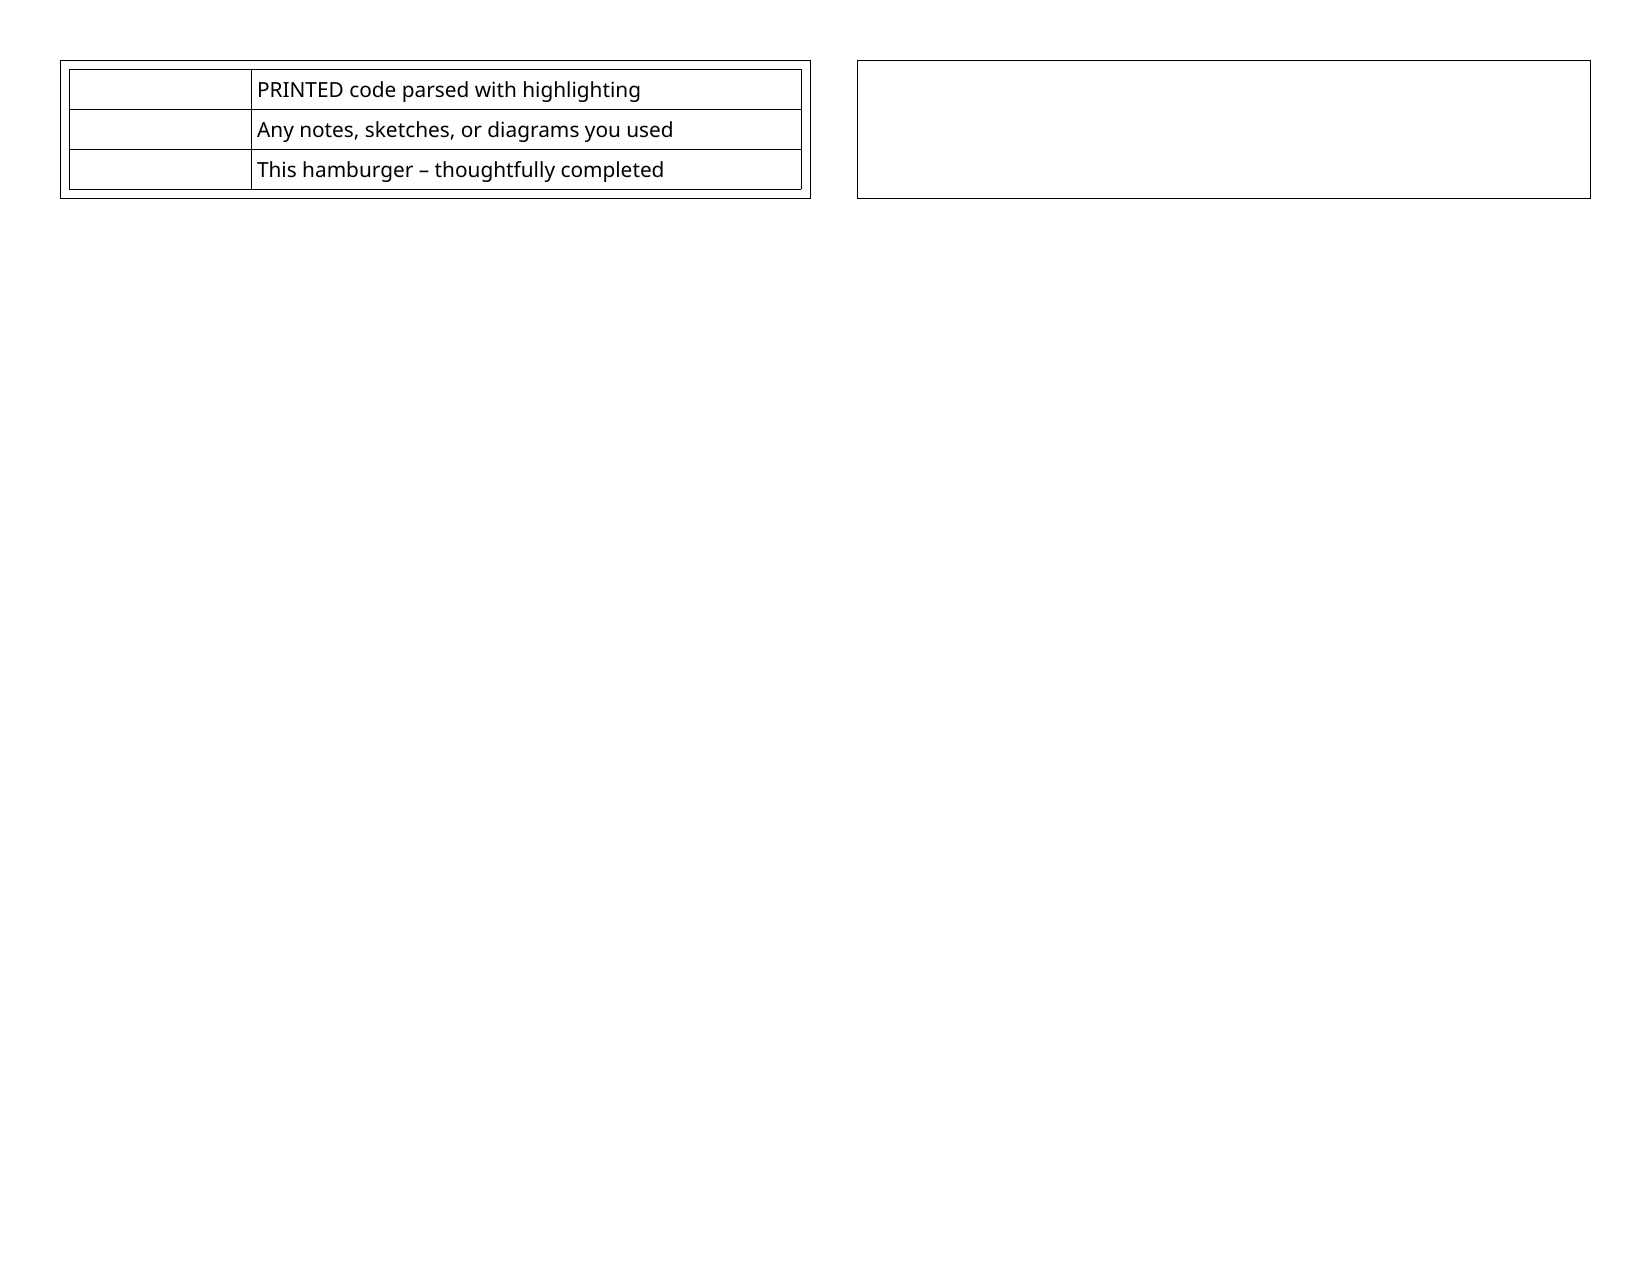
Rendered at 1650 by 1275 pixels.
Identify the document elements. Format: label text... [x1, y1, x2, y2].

table_cell [61, 61, 810, 198]
table_cell [70, 110, 251, 149]
table_cell PRINTED code parsed with highlighting [252, 70, 801, 109]
table_cell This hamburger – thoughtfully completed [252, 150, 801, 189]
table_cell [70, 70, 251, 109]
table_cell Any notes, sketches, or diagrams you used [252, 110, 801, 149]
table_cell [858, 61, 1590, 198]
table_cell [811, 60, 857, 198]
table_cell [70, 150, 251, 189]
